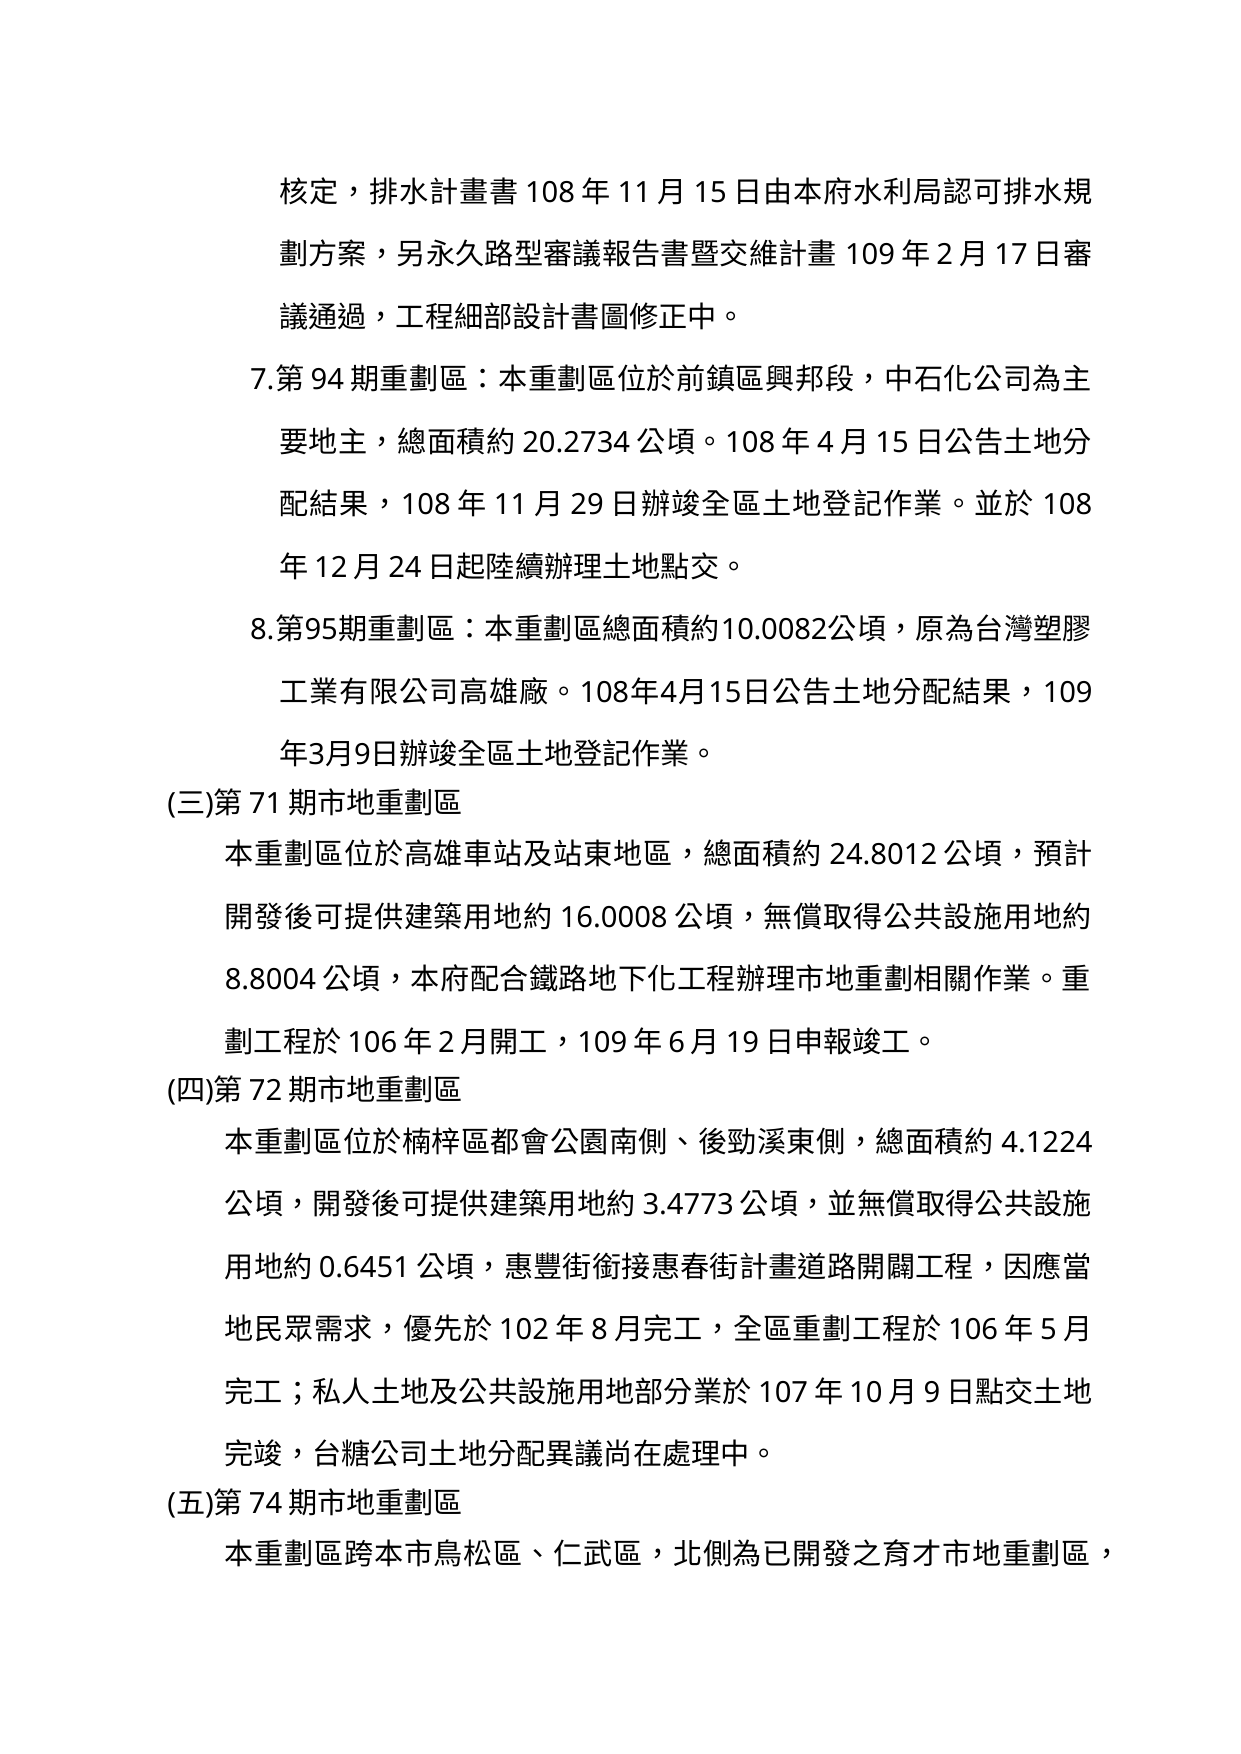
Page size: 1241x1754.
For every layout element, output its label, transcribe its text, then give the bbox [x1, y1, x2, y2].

text 本重劃區位於高雄車站及站東地區，總面積約24.8012公頃，預計開發後可提供建築用地約16.0008公頃，無償取得公共設施用地約8.8004公頃，本府配合鐵路地下化工程辦理市地重劃相關作業。重劃工程於106年2月開工，109年6月19日申報竣工。 [224, 821, 1092, 1071]
text 本重劃區位於楠梓區都會公園南側、後勁溪東側，總面積約4.1224公頃，開發後可提供建築用地約3.4773公頃，並無償取得公共設施用地約0.6451公頃，惠豐街銜接惠春街計畫道路開闢工程，因應當地民眾需求，優先於102年8月完工，全區重劃工程於106年5月完工；私人土地及公共設施用地部分業於107年10月9日點交土地完竣，台糖公司土地分配異議尚在處理中。 [224, 1108, 1092, 1483]
text (四)第72期市地重劃區 [148, 1071, 1092, 1108]
text (三)第71期市地重劃區 [148, 783, 1092, 821]
text 8.第95期重劃區：本重劃區總面積約10.0082公頃，原為台灣塑膠工業有限公司高雄廠。108年4月15日公告土地分配結果，109年3月9日辦竣全區土地登記作業。 [250, 596, 1092, 783]
text 6.第90期重劃區：本重劃區位於前鎮區台肥高雄廠，總面積約16.9067公頃。目前辦理規劃設計作業中，108年4月15日公告土地分配結果，108年5月22日完成公共設施用地土地標示變更登記。第90期重劃區園道五開闢於108年8月8日開工，109年2月11日竣工。第90期(其餘部分)、94期及95期重劃區則併同設計及發包，重劃工程基本設計書圖108年3月30日核定，排水計畫書108年11月15日由本府水利局認可排水規劃方案，另永久路型審議報告書暨交維計畫109年2月17日審議通過，工程細部設計書圖修正中。 [250, 158, 1092, 346]
text (五)第74期市地重劃區 [148, 1483, 1092, 1521]
text 本重劃區跨本市鳥松區、仁武區，北側為已開發之育才市地重劃區，西南側鄰澄清湖風景區，總面積約12.6210公頃，開發後可提供建築用地約8.0424公頃，無償取得公共設施用地約4.5786公頃。105年3月10日環保局函復本重劃區應辦理環境影響評估，同年12月召開環境影響說明書作成前之公開會議時，因與會民眾強烈陳稱本重劃區及其周邊原文大用地尚有土地租約等爭議未決，應請釐清後方可辦理本區環評等開發作業，現環境影響評估作業委託技術服務案已停止執行並解約。本案於108年3月4日暫停執行，俟凝聚原文大用地土地租約爭議解決共識後，隨即重啟環評、水保審查相關作業程序。 [224, 1521, 1092, 1583]
text 7.第94期重劃區：本重劃區位於前鎮區興邦段，中石化公司為主要地主，總面積約20.2734公頃。108年4月15日公告土地分配結果，108年11月29日辦竣全區土地登記作業。並於108年12月24日起陸續辦理土地點交。 [250, 346, 1092, 596]
